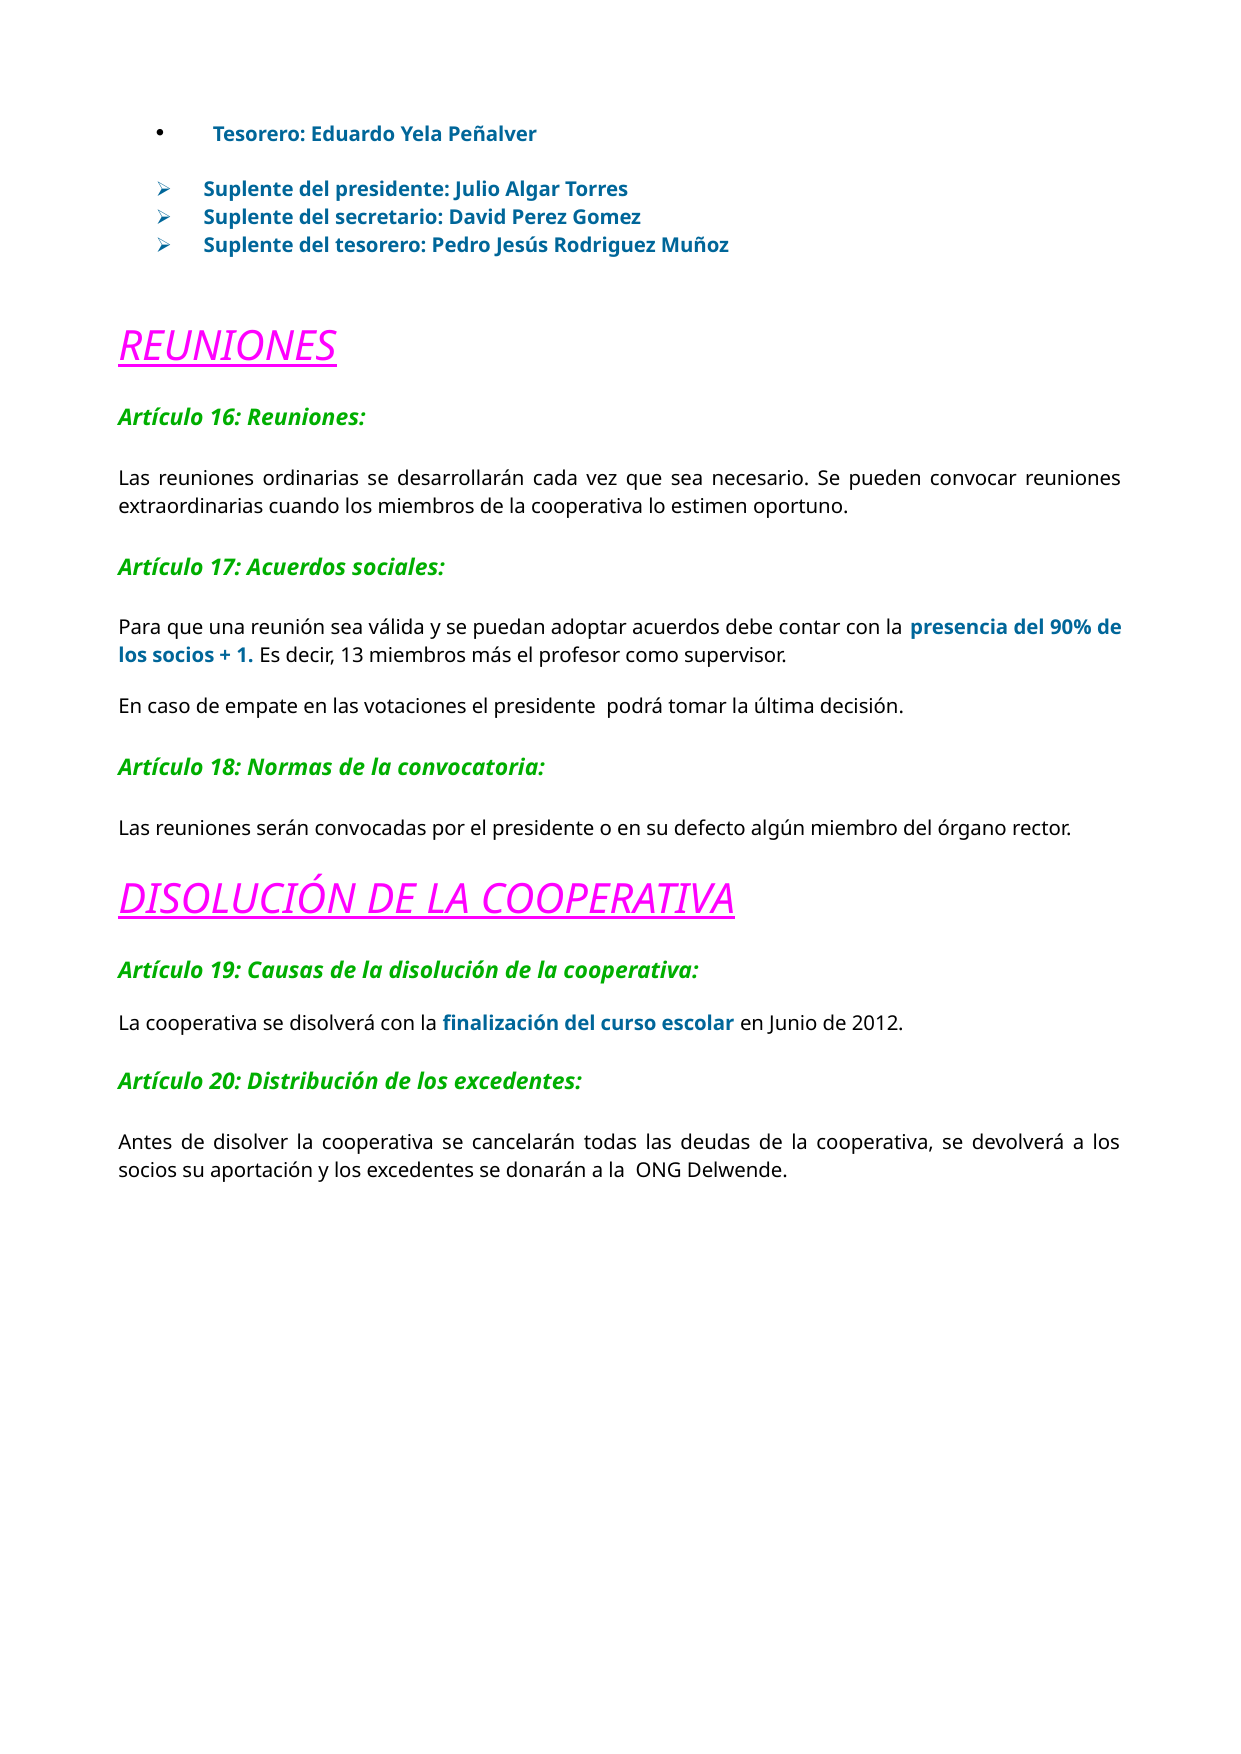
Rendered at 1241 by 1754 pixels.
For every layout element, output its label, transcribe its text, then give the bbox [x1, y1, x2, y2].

text La cooperativa se disolverá con la finalización del curso escolar en Junio de 2012. [118, 1009, 1122, 1036]
text REUNIONES [118, 316, 1122, 372]
text Antes de disolver la cooperativa se cancelarán todas las deudas de la cooperativa, se devolverá a los socios su aportación y los excedentes se donarán a la ONG Delwende. [118, 1128, 1122, 1183]
text Artículo 20: Distribución de los excedentes: [118, 1065, 1122, 1096]
text Artículo 17: Acuerdos sociales: [118, 550, 1122, 582]
text Las reuniones serán convocadas por el presidente o en su defecto algún miembro del órgano rector. [118, 813, 1122, 841]
text En caso de empate en las votaciones el presidente podrá tomar la última decisión. [118, 692, 1122, 719]
text Artículo 18: Normas de la convocatoria: [118, 751, 1122, 782]
text Artículo 19: Causas de la disolución de la cooperativa: [118, 954, 1122, 985]
text Artículo 16: Reuniones: [118, 401, 1122, 432]
list Suplente del secretario: David Perez Gomez [156, 203, 1122, 231]
text Las reuniones ordinarias se desarrollarán cada vez que sea necesario. Se pueden convocar reuniones extraordinarias cuando los miembros de la cooperativa lo estimen oportuno. [118, 464, 1122, 519]
list Tesorero: Eduardo Yela Peñalver [156, 118, 1122, 147]
list Suplente del presidente: Julio Algar Torres [156, 175, 1122, 203]
text Para que una reunión sea válida y se puedan adoptar acuerdos debe contar con la presencia del 90% de los socios + 1. Es decir, 13 miembros más el profesor como supervisor. [118, 613, 1122, 668]
list Suplente del tesorero: Pedro Jesús Rodriguez Muñoz [156, 231, 1122, 258]
text DISOLUCIÓN DE LA COOPERATIVA [118, 868, 1122, 925]
